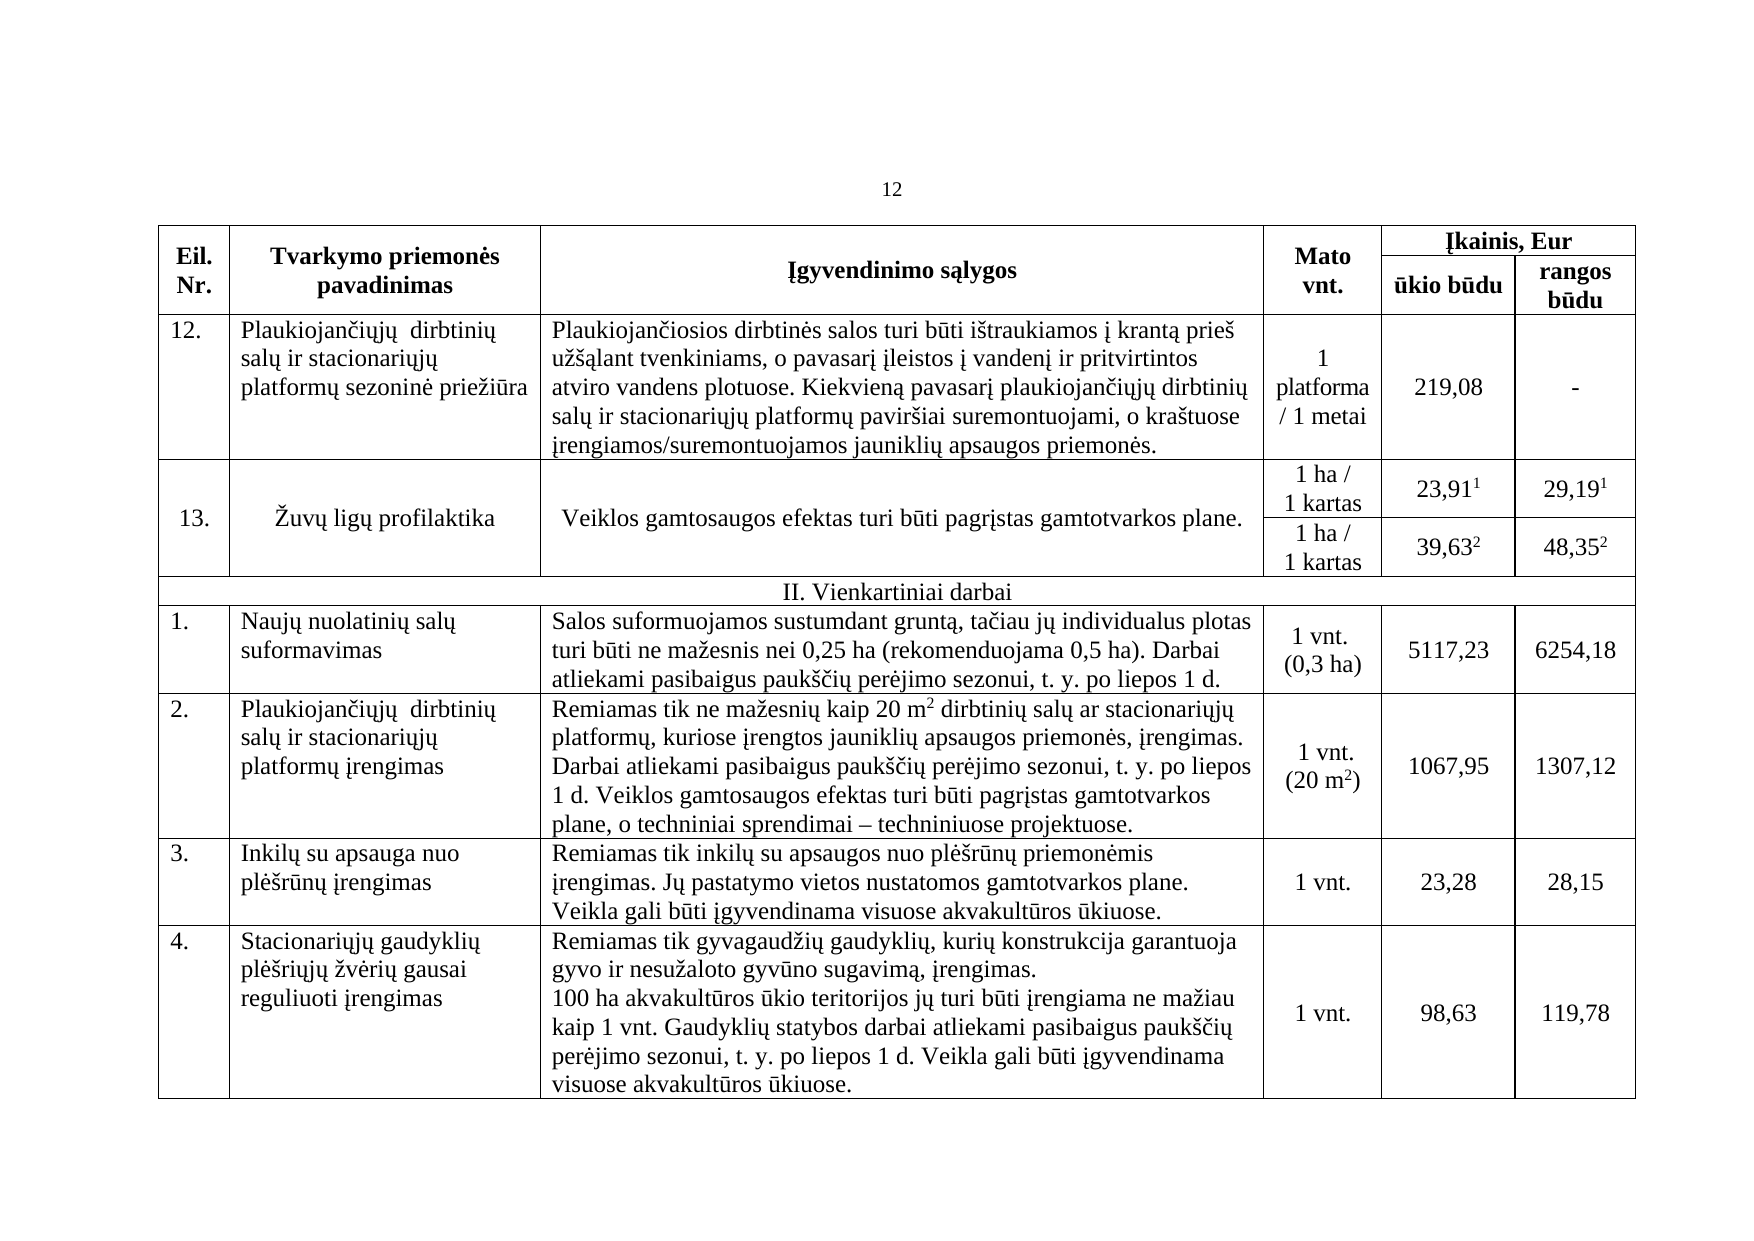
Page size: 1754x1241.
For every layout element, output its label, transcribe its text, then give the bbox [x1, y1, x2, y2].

table_cell 1 ha / 1 kartas [1264, 460, 1275, 517]
table_cell Inkilų su apsauga nuo plėšrūnų įrengimas [230, 839, 540, 925]
table_cell 39,632 [1382, 518, 1514, 576]
table_cell 28,15 [1516, 839, 1526, 925]
table_header Įkainis, Eur [1382, 226, 1393, 255]
table_cell 1 vnt. (0,3 ha) [1264, 606, 1381, 693]
table_cell 29,191 [1516, 460, 1635, 517]
table_cell 23,28 [1382, 839, 1514, 925]
table_cell 1 vnt. (20 m2) [1264, 694, 1381, 837]
table_cell 4. [159, 926, 229, 1098]
table_header Eil. Nr. [159, 226, 229, 314]
table_cell 28,15 [1624, 839, 1635, 925]
table_cell 1. [159, 606, 229, 693]
table_cell 23,911 [1382, 460, 1514, 517]
table_cell 48,352 [1516, 518, 1635, 576]
table_cell 119,78 [1516, 926, 1635, 1098]
table_cell 219,08 [1382, 315, 1514, 458]
table_header Mato vnt. [1264, 226, 1381, 314]
table_cell 3. [159, 839, 229, 925]
table_cell rangos būdu [1516, 256, 1526, 314]
table_cell 12. [159, 315, 229, 458]
table_cell 13. [159, 460, 229, 576]
table_cell 1 ha / 1 kartas [1264, 518, 1275, 576]
table_cell Plaukiojančiųjų dirbtinių salų ir stacionariųjų platformų įrengimas [230, 694, 540, 837]
table_cell - [1516, 315, 1635, 458]
table_cell ūkio būdu [1382, 256, 1514, 314]
table_cell 1 ha / 1 kartas [1371, 518, 1381, 576]
table_cell Stacionariųjų gaudyklių plėšriųjų žvėrių gausai reguliuoti įrengimas [230, 926, 540, 1098]
table_cell Naujų nuolatinių salų suformavimas [230, 606, 540, 693]
table_header Įgyvendinimo sąlygos [541, 226, 1263, 314]
table_cell 2. [159, 694, 229, 837]
table_cell 1 vnt. [1264, 839, 1381, 925]
table_cell 98,63 [1382, 926, 1514, 1098]
table_cell 6254,18 [1516, 606, 1635, 693]
table_cell 1 ha / 1 kartas [1371, 460, 1381, 517]
table_header Tvarkymo priemonės pavadinimas [230, 226, 540, 314]
table_cell Veiklos gamtosaugos efektas turi būti pagrįstas gamtotvarkos plane. [541, 460, 1263, 576]
table_header Įkainis, Eur [1624, 226, 1635, 255]
table_cell 1 vnt. [1264, 926, 1381, 1098]
table_cell 1 platforma / 1 metai [1264, 315, 1381, 458]
table_cell 1067,95 [1382, 694, 1514, 837]
table_cell 1307,12 [1516, 694, 1635, 837]
table_cell Plaukiojančiųjų dirbtinių salų ir stacionariųjų platformų sezoninė priežiūra [230, 315, 540, 458]
table_cell rangos būdu [1624, 256, 1635, 314]
table_cell 5117,23 [1382, 606, 1514, 693]
table_cell Žuvų ligų profilaktika [230, 460, 540, 576]
